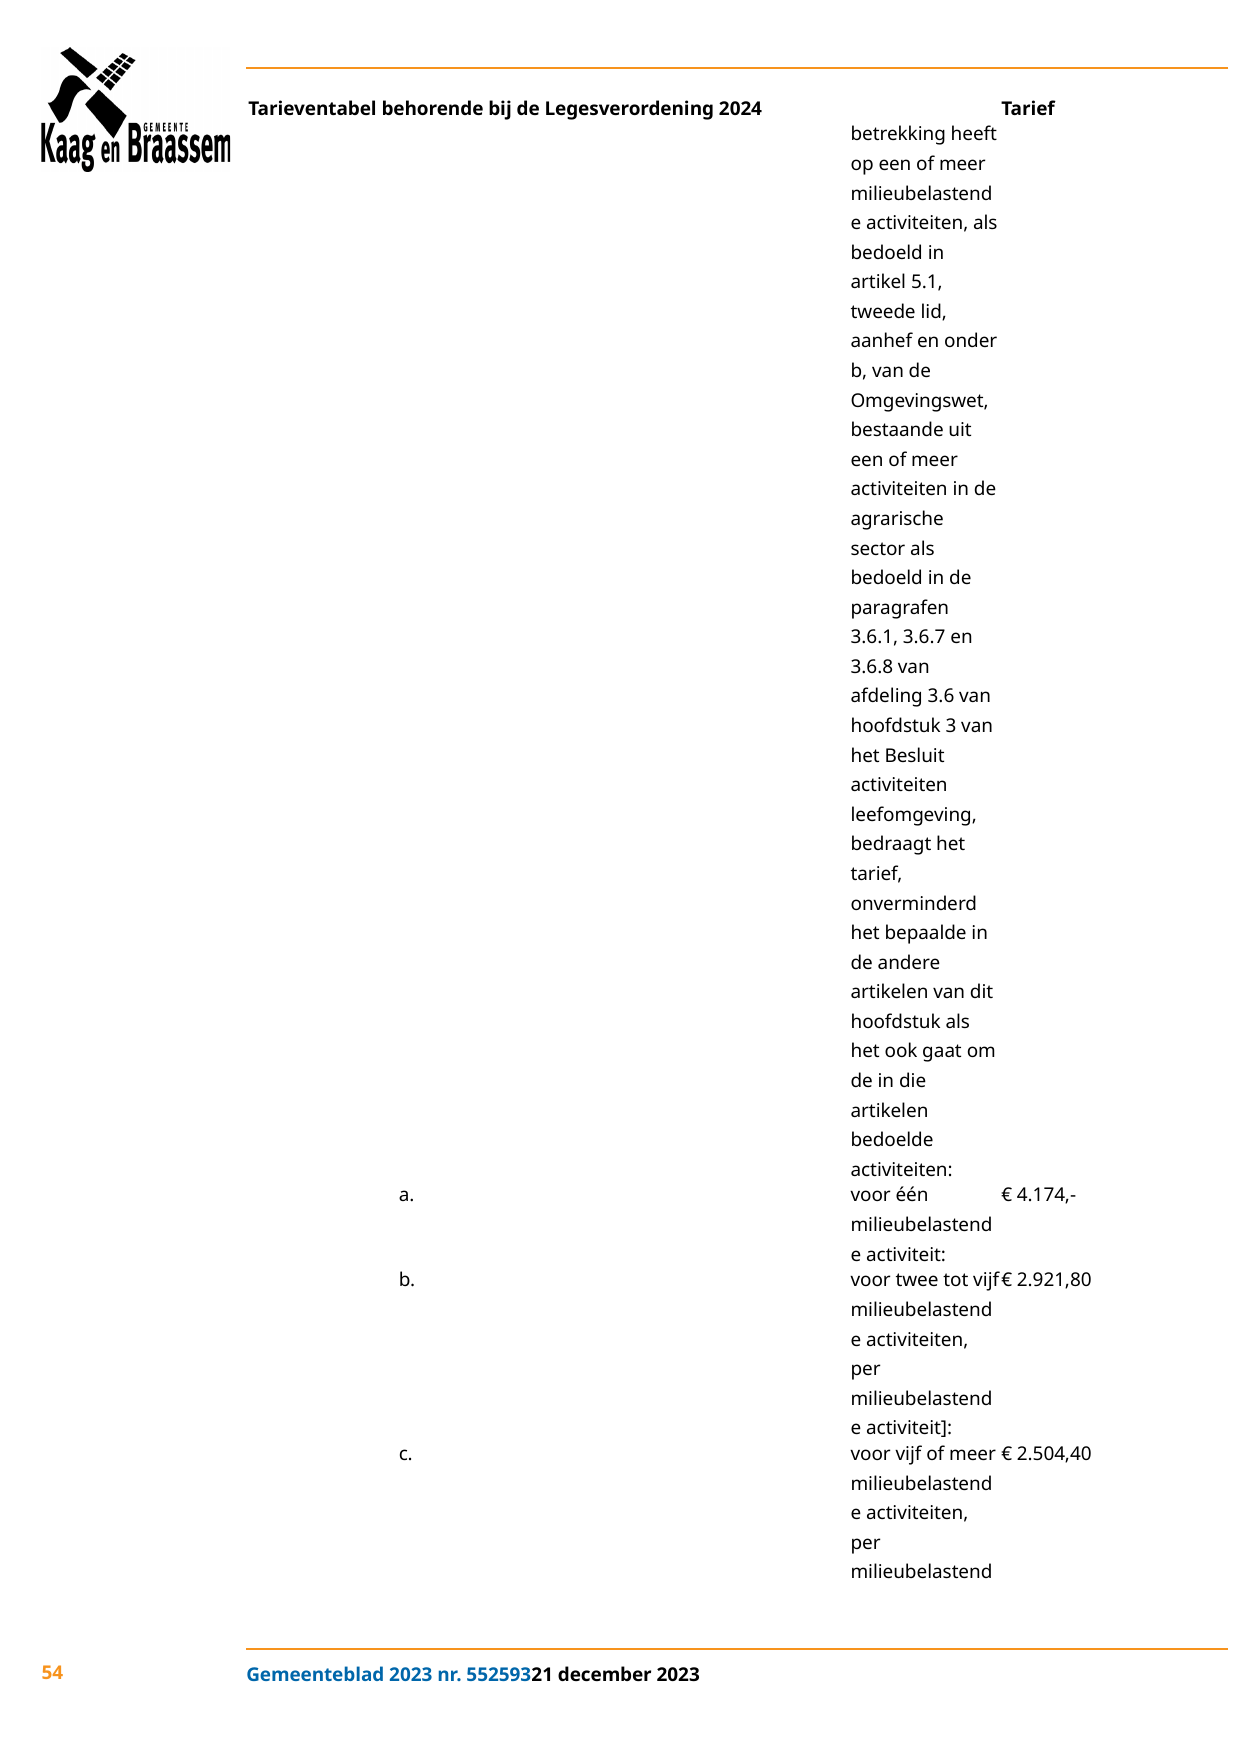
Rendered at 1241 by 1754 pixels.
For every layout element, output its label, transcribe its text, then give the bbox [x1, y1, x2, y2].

table_cell voor twee tot vijf milieubelastende activiteiten, per milieubelastende activiteit]: [850, 1267, 1001, 1440]
table_cell voor één milieubelastende activiteit: [850, 1182, 1001, 1267]
table_cell [248, 1267, 398, 1440]
table_cell [248, 1440, 398, 1584]
table_cell € 4.174,- [1001, 1182, 1152, 1267]
table_cell € 2.921,80 [1001, 1267, 1152, 1440]
table_header Tarieventabel behorende bij de Legesverordening 2024 [248, 95, 1001, 121]
table_cell c. [399, 1440, 850, 1584]
table_cell betrekking heeft op een of meer milieubelastende activiteiten, als bedoeld in artikel 5.1, tweede lid, aanhef en onder b, van de Omgevingswet, bestaande uit een of meer activiteiten in de agrarische sector als bedoeld in de paragrafen 3.6.1, 3.6.7 en 3.6.8 van afdeling 3.6 van hoofdstuk 3 van het Besluit activiteiten leefomgeving, bedraagt het tarief, onverminderd het bepaalde in de andere artikelen van dit hoofdstuk als het ook gaat om de in die artikelen bedoelde activiteiten: [850, 121, 1001, 1182]
table_cell [1001, 121, 1152, 1182]
table_header Tarief [1001, 95, 1152, 121]
table_cell € 2.504,40 [1001, 1440, 1152, 1584]
table_cell voor vijf of meer milieubelastende activiteiten, per milieubelastend [850, 1440, 1001, 1584]
table_cell [248, 1182, 398, 1267]
table_cell [248, 121, 850, 1182]
picture [41, 47, 231, 172]
table_cell b. [399, 1267, 850, 1440]
table_cell a. [399, 1182, 850, 1267]
